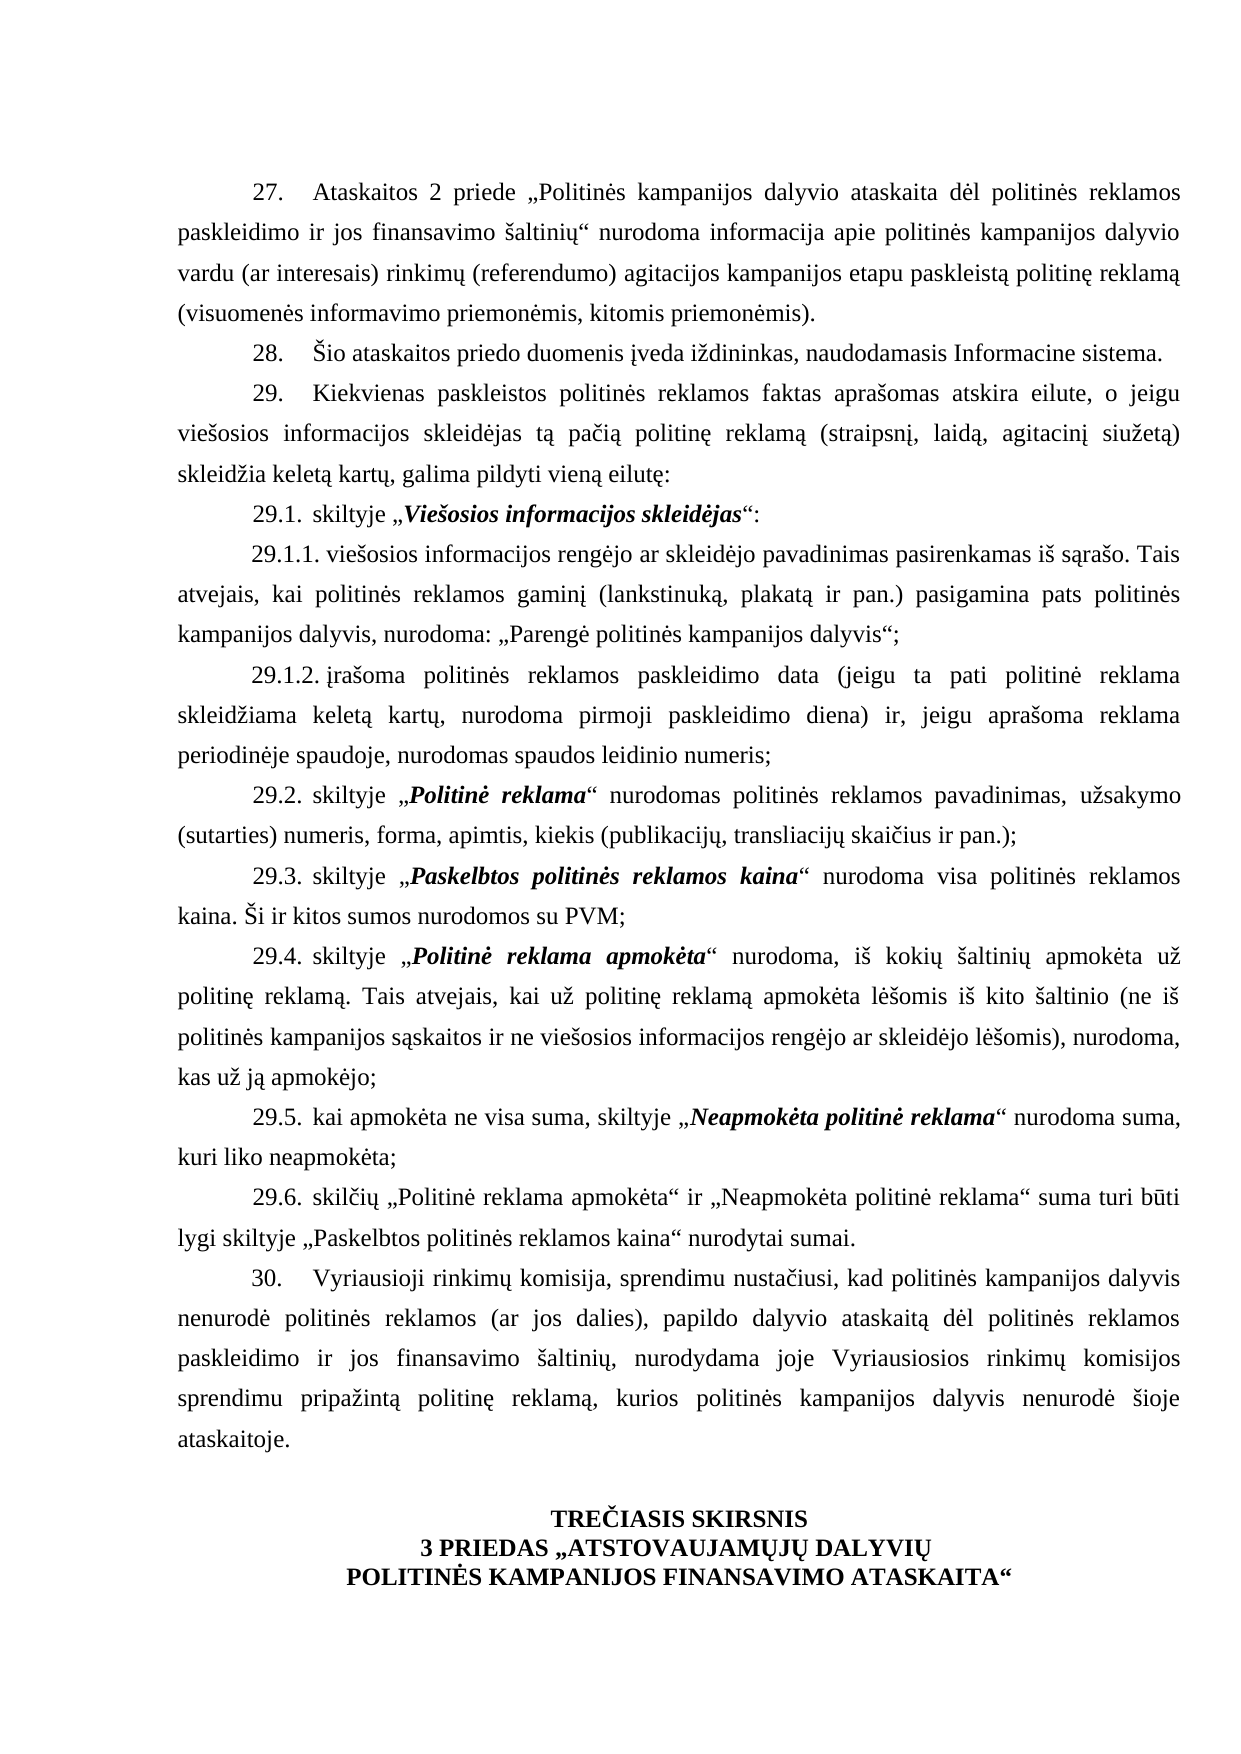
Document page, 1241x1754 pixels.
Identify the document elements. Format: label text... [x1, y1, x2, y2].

text 27. Ataskaitos 2 priede „Politinės kampanijos dalyvio ataskaita dėl politinės reklamos paskleidimo ir jos finansavimo šaltinių“ nurodoma informacija apie politinės kampanijos dalyvio vardu (ar interesais) rinkimų (referendumo) agitacijos kampanijos etapu paskleistą politinę reklamą (visuomenės informavimo priemonėmis, kitomis priemonėmis). [177, 177, 1181, 327]
text 3 PRIEDAS „ATSTOVAUJAMŲJŲ DALYVIŲ [177, 1533, 1181, 1562]
text 29.2. skiltyje „Politinė reklama“ nurodomas politinės reklamos pavadinimas, užsakymo (sutarties) numeris, forma, apimtis, kiekis (publikacijų, transliacijų skaičius ir pan.); [177, 780, 1181, 849]
text TREČIASIS SKIRSNIS [177, 1504, 1181, 1533]
text 29.1.2. įrašoma politinės reklamos paskleidimo data (jeigu ta pati politinė reklama skleidžiama keletą kartų, nurodoma pirmoji paskleidimo diena) ir, jeigu aprašoma reklama periodinėje spaudoje, nurodomas spaudos leidinio numeris; [177, 660, 1181, 769]
text 28. Šio ataskaitos priedo duomenis įveda iždininkas, naudodamasis Informacine sistema. [177, 338, 1181, 367]
text 29.6. skilčių „Politinė reklama apmokėta“ ir „Neapmokėta politinė reklama“ suma turi būti lygi skiltyje „Paskelbtos politinės reklamos kaina“ nurodytai sumai. [177, 1182, 1181, 1251]
text 29.1.1. viešosios informacijos rengėjo ar skleidėjo pavadinimas pasirenkamas iš sąrašo. Tais atvejais, kai politinės reklamos gaminį (lankstinuką, plakatą ir pan.) pasigamina pats politinės kampanijos dalyvis, nurodoma: „Parengė politinės kampanijos dalyvis“; [177, 539, 1181, 648]
text 29.3. skiltyje „Paskelbtos politinės reklamos kaina“ nurodoma visa politinės reklamos kaina. Ši ir kitos sumos nurodomos su PVM; [177, 861, 1181, 930]
text 30. Vyriausioji rinkimų komisija, sprendimu nustačiusi, kad politinės kampanijos dalyvis nenurodė politinės reklamos (ar jos dalies), papildo dalyvio ataskaitą dėl politinės reklamos paskleidimo ir jos finansavimo šaltinių, nurodydama joje Vyriausiosios rinkimų komisijos sprendimu pripažintą politinę reklamą, kurios politinės kampanijos dalyvis nenurodė šioje ataskaitoje. [177, 1263, 1181, 1452]
text POLITINĖS KAMPANIJOS FINANSAVIMO ATASKAITA“ [177, 1562, 1181, 1590]
text 29.4. skiltyje „Politinė reklama apmokėta“ nurodoma, iš kokių šaltinių apmokėta už politinę reklamą. Tais atvejais, kai už politinę reklamą apmokėta lėšomis iš kito šaltinio (ne iš politinės kampanijos sąskaitos ir ne viešosios informacijos rengėjo ar skleidėjo lėšomis), nurodoma, kas už ją apmokėjo; [177, 941, 1181, 1091]
text 29.1. skiltyje „Viešosios informacijos skleidėjas“: [177, 499, 1181, 528]
text 29.5. kai apmokėta ne visa suma, skiltyje „Neapmokėta politinė reklama“ nurodoma suma, kuri liko neapmokėta; [177, 1102, 1181, 1171]
text 29. Kiekvienas paskleistos politinės reklamos faktas aprašomas atskira eilute, o jeigu viešosios informacijos skleidėjas tą pačią politinę reklamą (straipsnį, laidą, agitacinį siužetą) skleidžia keletą kartų, galima pildyti vieną eilutę: [177, 378, 1181, 487]
